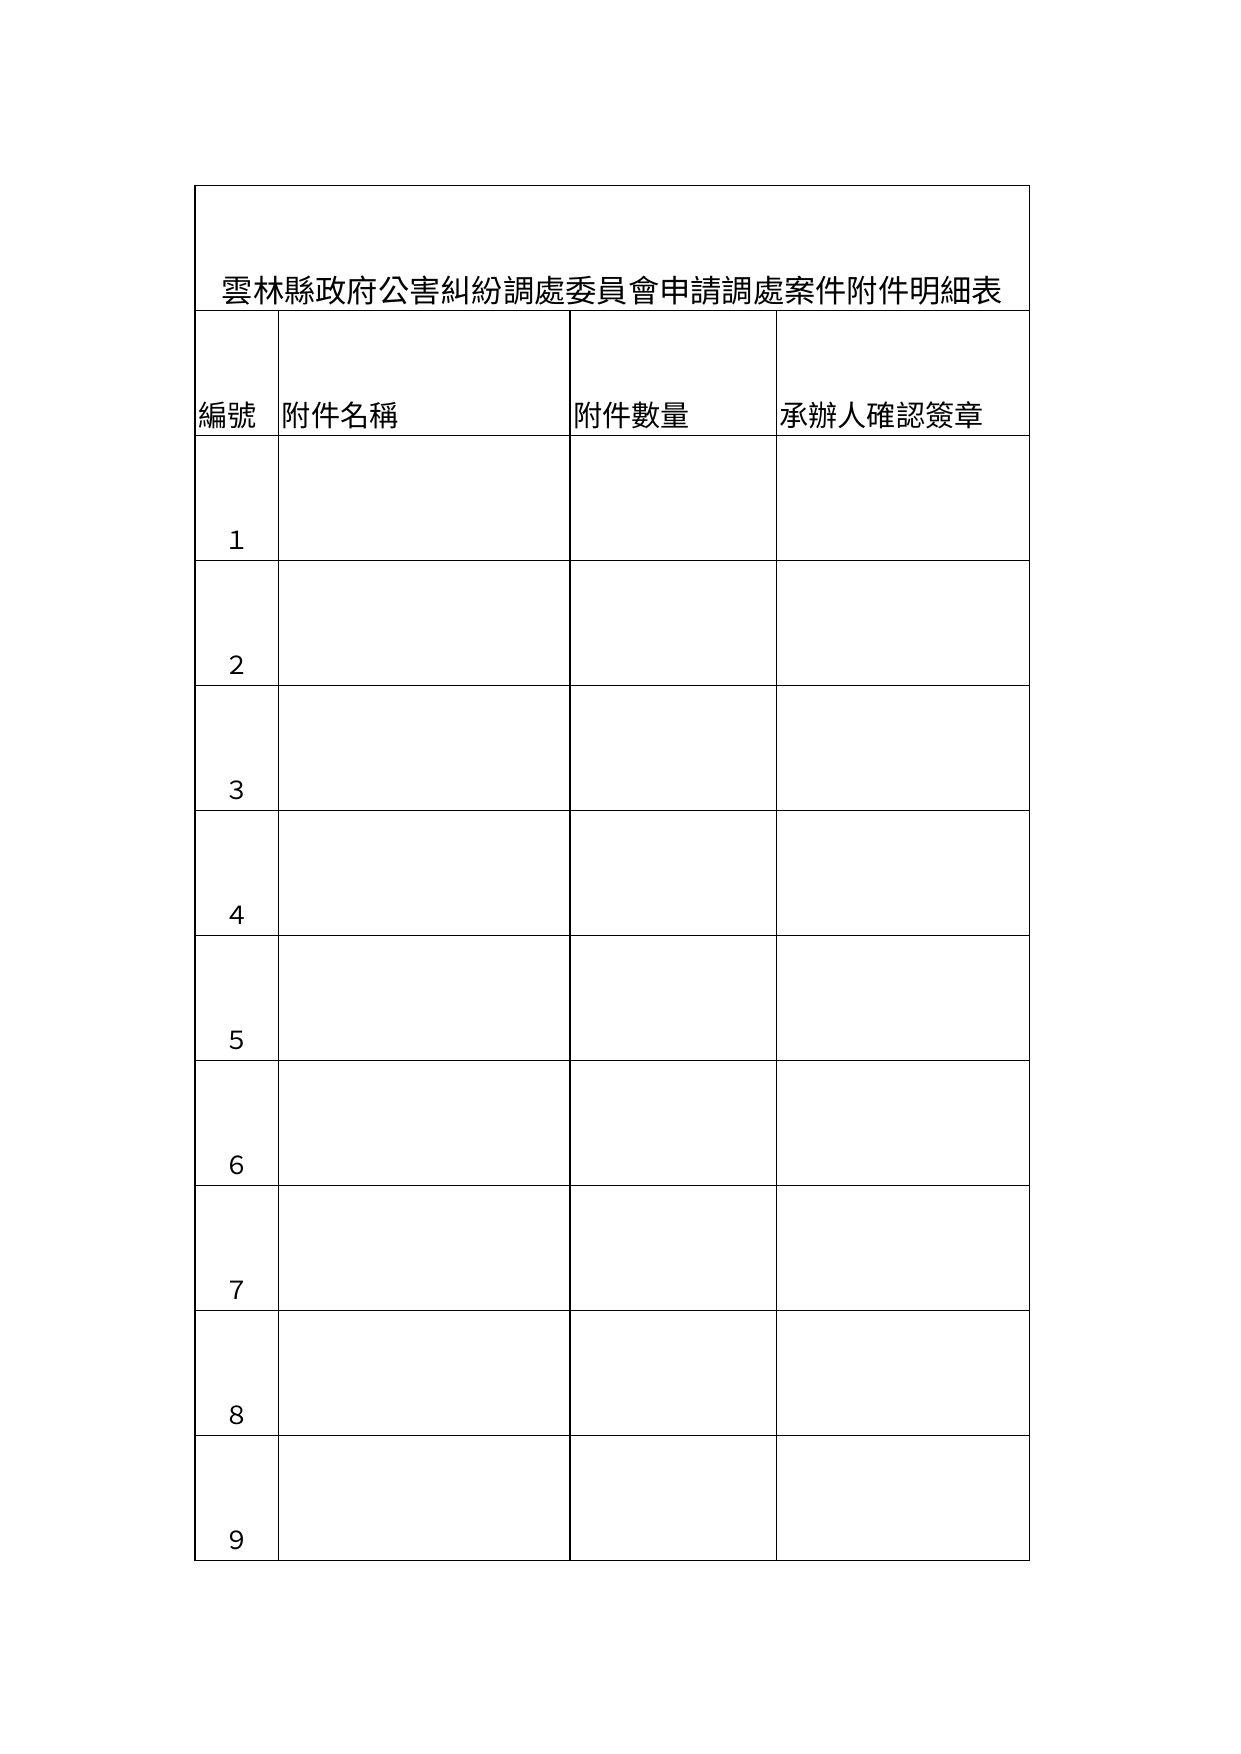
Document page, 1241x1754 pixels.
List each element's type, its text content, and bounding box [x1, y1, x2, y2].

table_cell [279, 1186, 569, 1310]
table_cell [777, 1186, 1029, 1310]
table_cell [571, 561, 776, 685]
table_cell ８ [196, 1311, 278, 1435]
table_cell [571, 1436, 776, 1560]
table_cell ４ [196, 811, 278, 935]
table_cell [777, 686, 1029, 810]
table_cell [279, 1311, 569, 1435]
table_cell ６ [196, 1061, 278, 1185]
table_cell [777, 1436, 1029, 1560]
table_cell [279, 936, 569, 1060]
table_cell ３ [196, 686, 278, 810]
table_cell 承辦人確認簽章 [777, 311, 1029, 435]
table_cell [777, 811, 1029, 935]
table_cell [571, 436, 776, 560]
table_cell [279, 811, 569, 935]
table_cell [571, 1311, 776, 1435]
table_cell 附件名稱 [279, 311, 569, 435]
table_cell ２ [196, 561, 278, 685]
table_cell ５ [196, 936, 278, 1060]
table_cell [777, 436, 1029, 560]
table_cell [279, 561, 569, 685]
table_cell [777, 1061, 1029, 1185]
table_cell [279, 1436, 569, 1560]
table_cell [571, 1061, 776, 1185]
table_cell 編號 [196, 311, 278, 435]
table_cell 附件數量 [571, 311, 776, 435]
table_cell [279, 1061, 569, 1185]
table_header 雲林縣政府公害糾紛調處委員會申請調處案件附件明細表 [196, 186, 1029, 310]
table_cell [571, 811, 776, 935]
table_cell [571, 1186, 776, 1310]
table_cell [777, 561, 1029, 685]
table_cell [571, 936, 776, 1060]
table_cell [777, 936, 1029, 1060]
table_cell １ [196, 436, 278, 560]
table_cell ７ [196, 1186, 278, 1310]
table_cell ９ [196, 1436, 278, 1560]
table_cell [279, 436, 569, 560]
table_cell [571, 686, 776, 810]
table_cell [279, 686, 569, 810]
table_cell [777, 1311, 1029, 1435]
